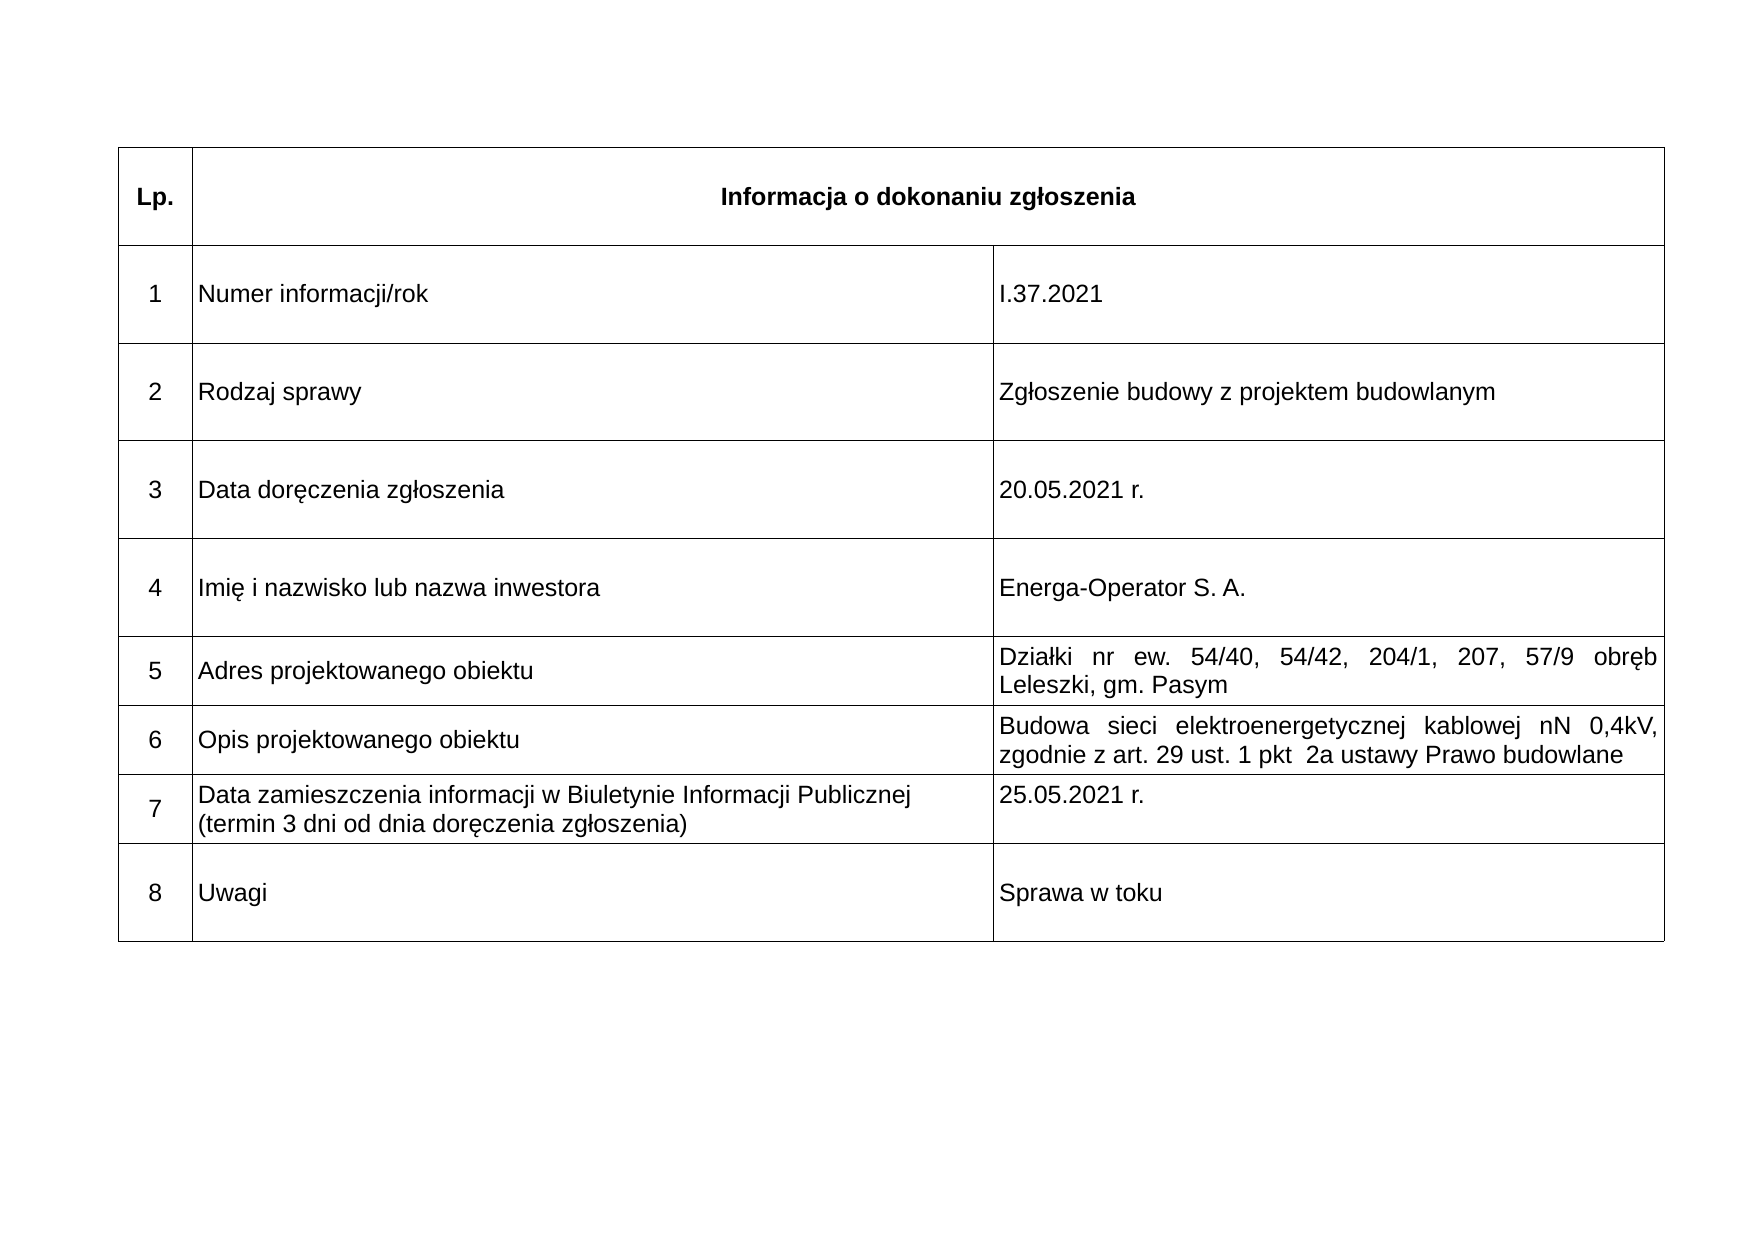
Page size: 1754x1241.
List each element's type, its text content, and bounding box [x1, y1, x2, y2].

table_cell Imię i nazwisko lub nazwa inwestora [193, 539, 993, 636]
table_cell Działki nr ew. 54/40, 54/42, 204/1, 207, 57/9 obręb Leleszki, gm. Pasym [994, 637, 1664, 705]
table_cell Zgłoszenie budowy z projektem budowlanym [994, 344, 1664, 440]
table_cell 4 [119, 539, 192, 636]
table_cell 25.05.2021 r. [994, 775, 1664, 843]
table_cell 8 [119, 844, 192, 941]
table_cell 5 [119, 637, 192, 705]
table_cell 7 [119, 775, 192, 843]
table_cell Uwagi [193, 844, 993, 941]
table_cell Adres projektowanego obiektu [193, 637, 993, 705]
table_header Informacja o dokonaniu zgłoszenia [193, 148, 1664, 245]
table_cell Data doręczenia zgłoszenia [193, 441, 993, 538]
table_cell Data zamieszczenia informacji w Biuletynie Informacji Publicznej (termin 3 dni od dnia doręczenia zgłoszenia) [193, 775, 993, 843]
table_cell 3 [119, 441, 192, 538]
table_cell I.37.2021 [994, 246, 1664, 342]
table_cell 2 [119, 344, 192, 440]
table_cell Opis projektowanego obiektu [193, 706, 993, 774]
table_cell Energa-Operator S. A. [994, 539, 1664, 636]
table_cell 6 [119, 706, 192, 774]
table_cell Budowa sieci elektroenergetycznej kablowej nN 0,4kV, zgodnie z art. 29 ust. 1 pkt 2a ustawy Prawo budowlane [994, 706, 1664, 774]
table_header Lp. [119, 148, 192, 245]
table_cell Sprawa w toku [994, 844, 1664, 941]
table_cell 20.05.2021 r. [994, 441, 1664, 538]
table_cell 1 [119, 246, 192, 342]
table_cell Rodzaj sprawy [193, 344, 993, 440]
table_cell Numer informacji/rok [193, 246, 993, 342]
